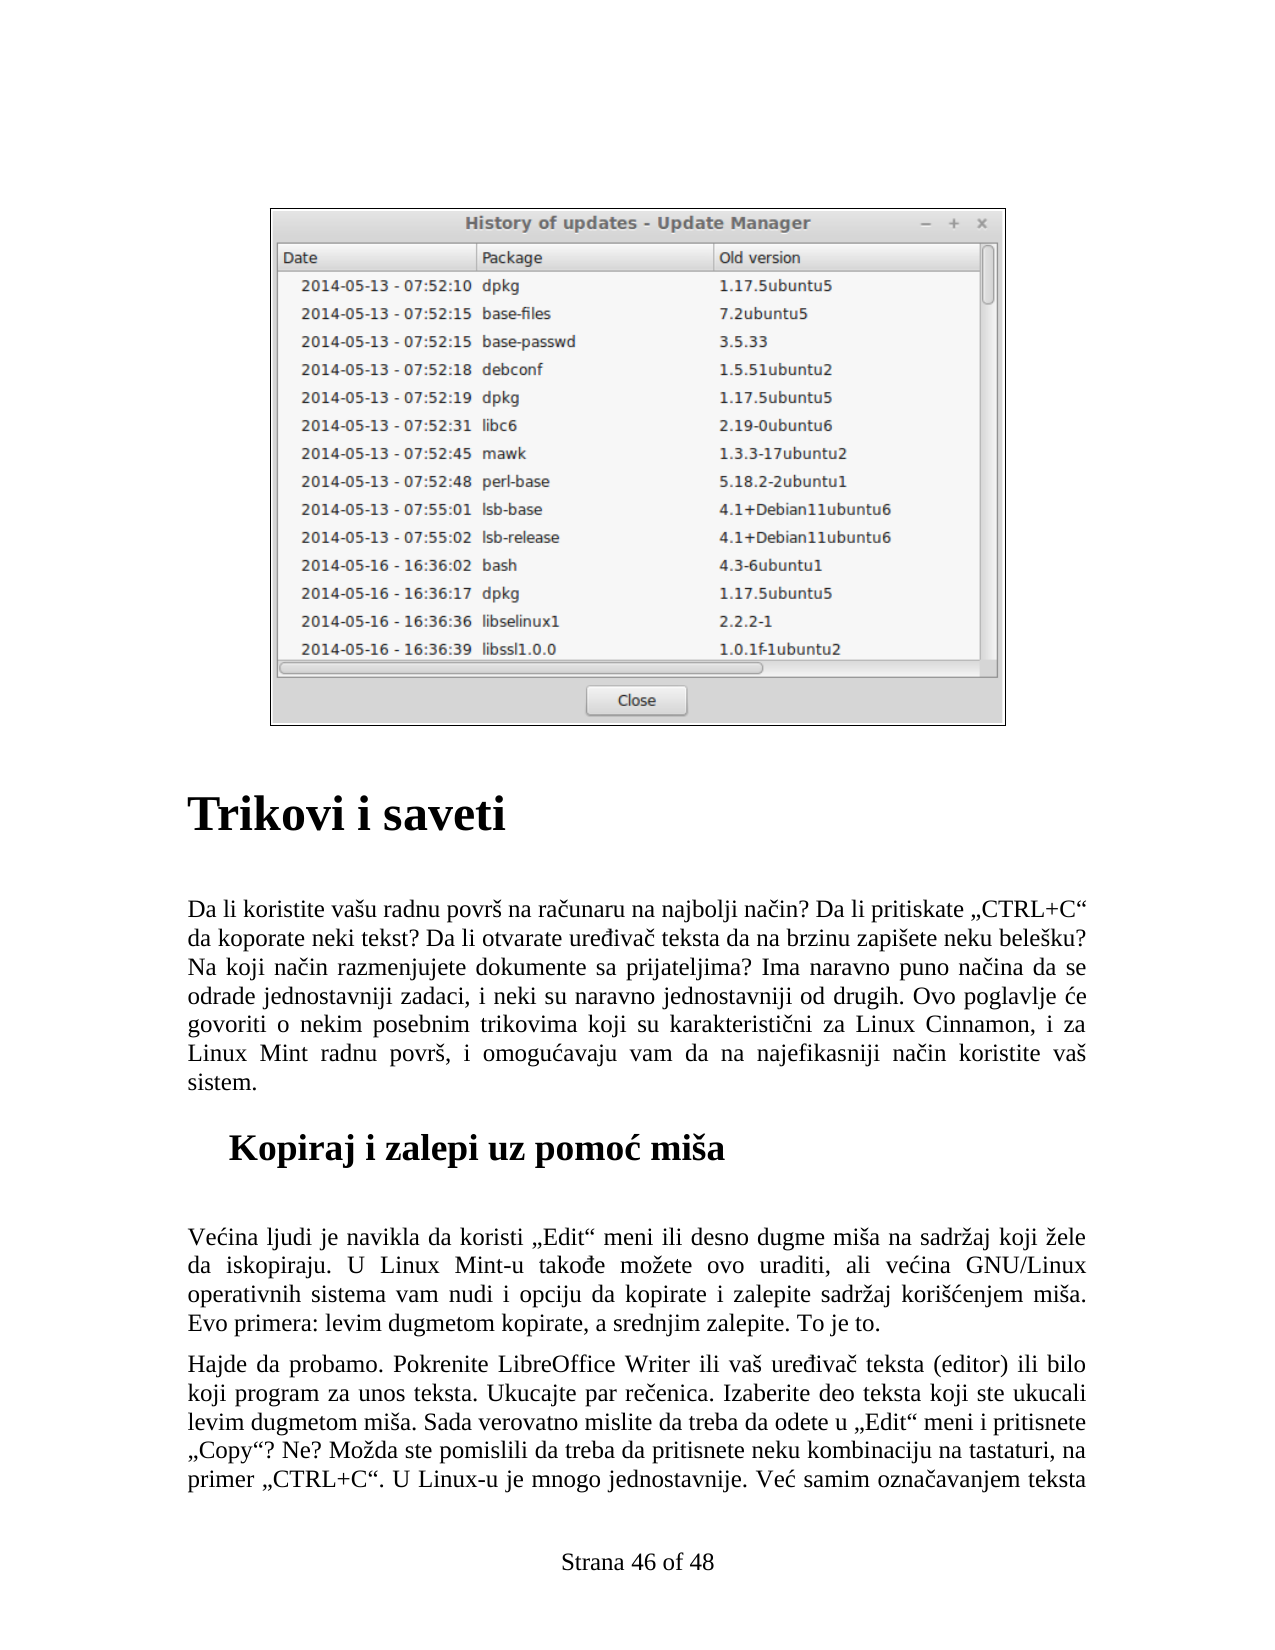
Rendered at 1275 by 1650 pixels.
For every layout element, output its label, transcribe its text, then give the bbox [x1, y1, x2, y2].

text Da li koristite vašu radnu površ na računaru na najbolji način? Da li pritiskate „CTRL+C“ da koporate neki tekst? Da li otvarate uređivač teksta da na brzinu zapišete neku belešku? Na koji način razmenjujete dokumente sa prijateljima? Ima naravno puno načina da se odrade jednostavniji zadaci, i neki su naravno jednostavniji od drugih. Ovo poglavlje će govoriti o nekim posebnim trikovima koji su karakteristični za Linux Cinnamon, i za Linux Mint radnu površ, i omogućavaju vam da na najefikasniji način koristite vaš sistem. [187, 894, 1087, 1096]
picture [272, 211, 1003, 723]
text Većina ljudi je navikla da koristi „Edit“ meni ili desno dugme miša na sadržaj koji žele da iskopiraju. U Linux Mint-u takođe možete ovo uraditi, ali većina GNU/Linux operativnih sistema vam nudi i opciju da kopirate i zalepite sadržaj korišćenjem miša. Evo primera: levim dugmetom kopirate, a srednjim zalepite. To je to. [187, 1222, 1087, 1337]
subtitle Kopiraj i zalepi uz pomoć miša [187, 1125, 1087, 1168]
subtitle Trikovi i saveti [187, 783, 1087, 841]
text Hajde da probamo. Pokrenite LibreOffice Writer ili vaš uređivač teksta (editor) ili bilo koji program za unos teksta. Ukucajte par rečenica. Izaberite deo teksta koji ste ukucali levim dugmetom miša. Sada verovatno mislite da treba da odete u „Edit“ meni i pritisnete „Copy“? Ne? Možda ste pomislili da treba da pritisnete neku kombinaciju na tastaturi, na primer „CTRL+C“. U Linux-u je mnogo jednostavnije. Već samim označavanjem teksta [187, 1349, 1087, 1493]
